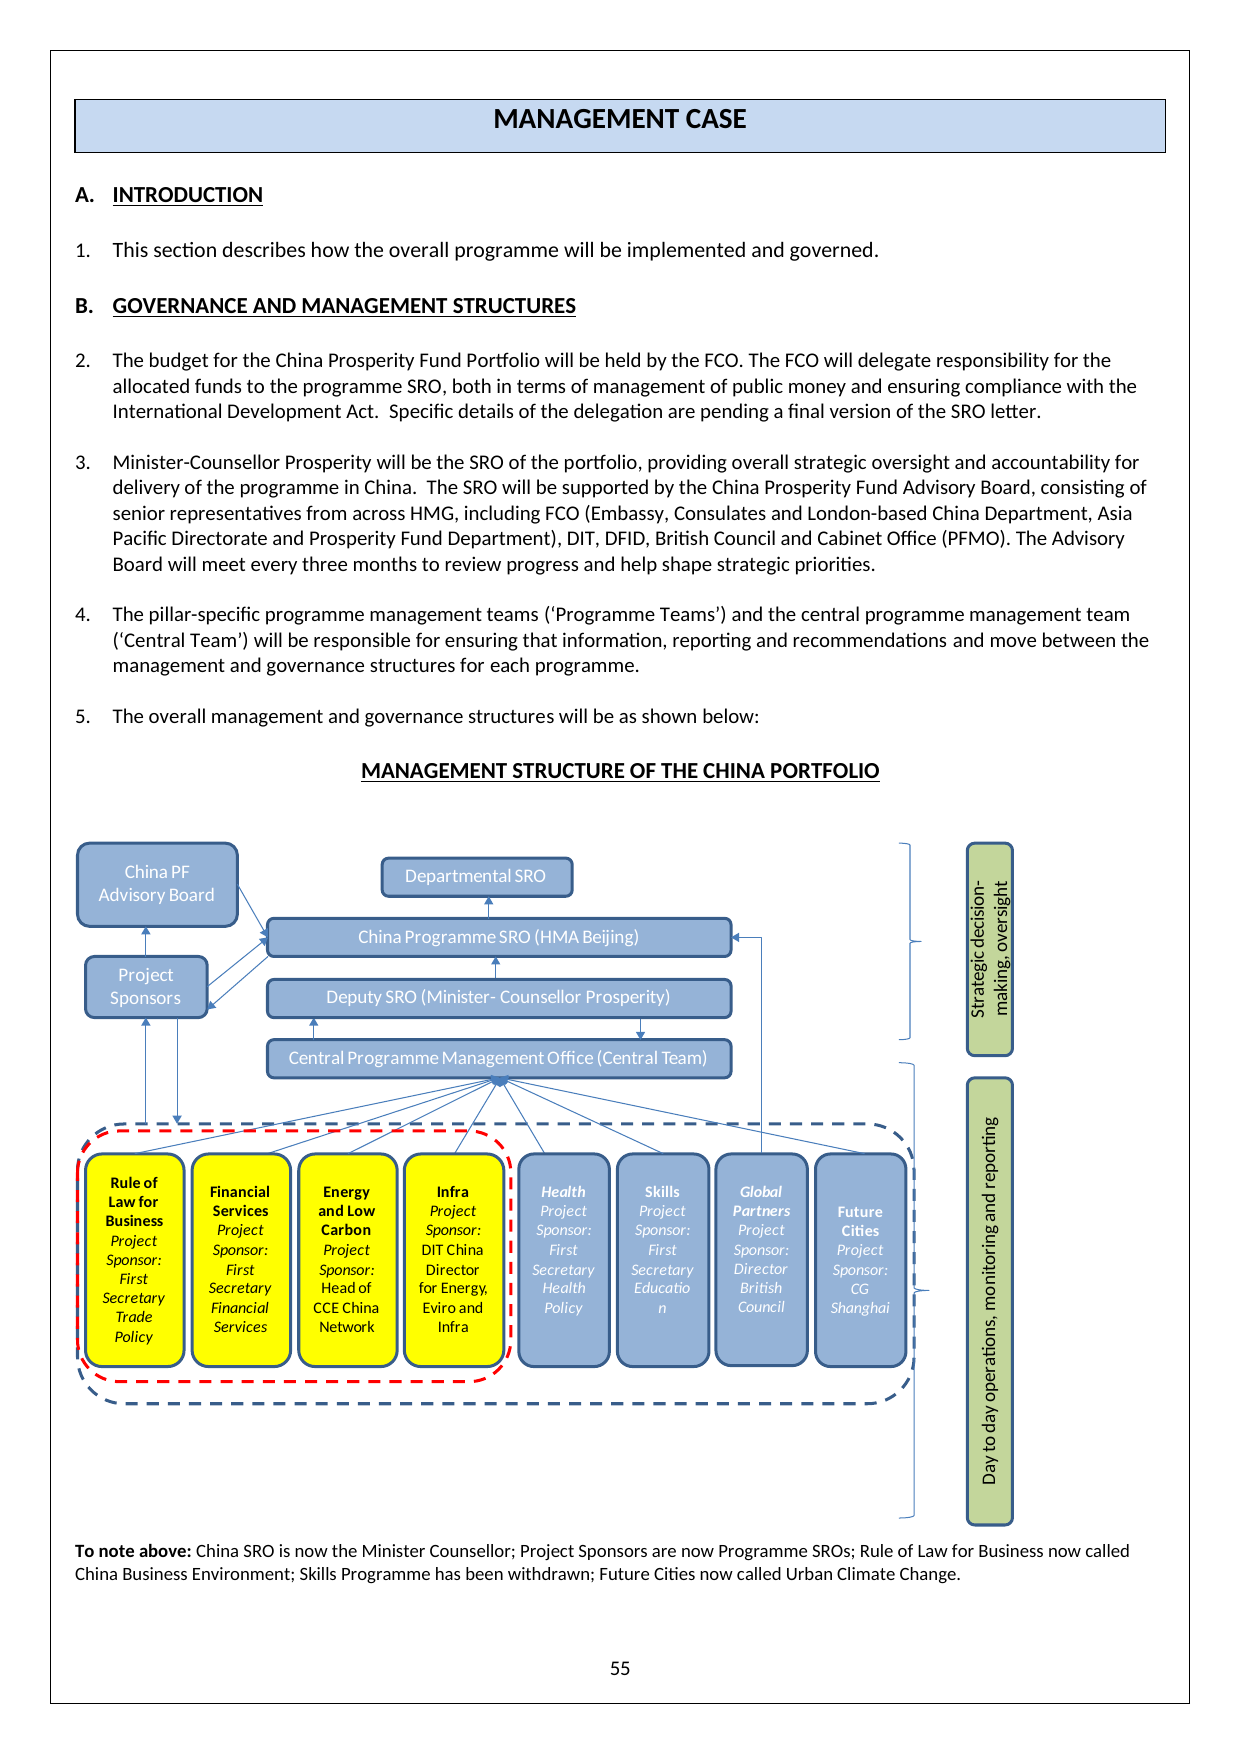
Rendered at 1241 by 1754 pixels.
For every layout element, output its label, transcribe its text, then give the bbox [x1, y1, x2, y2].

subtitle INTRODUCTION [75, 181, 1165, 209]
table_header MANAGEMENT CASE [76, 100, 1165, 152]
list MANAGEMENT STRUCTURE OF THE CHINA PORTFOLIO [75, 757, 1165, 785]
list This section describes how the overall programme will be implemented and governed. [75, 237, 1165, 263]
subtitle GOVERNANCE AND MANAGEMENT STRUCTURES [75, 291, 1165, 319]
list Minister-Counsellor Prosperity will be the SRO of the portfolio, providing overall strategic oversight and accountability for delivery of the programme in China. The SRO will be supported by the China Prosperity Fund Advisory Board, consisting of senior representatives from across HMG, including FCO (Embassy, Consulates and London-based China Department, Asia Pacific Directorate and Prosperity Fund Department), DIT, DFID, British Council and Cabinet Office (PFMO). The Advisory Board will meet every three months to review progress and help shape strategic priorities. [75, 449, 1165, 576]
list The pillar-specific programme management teams (‘Programme Teams’) and the central programme management team (‘Central Team’) will be responsible for ensuring that information, reporting and recommendations and move between the management and governance structures for each programme. [75, 602, 1165, 678]
list The budget for the China Prosperity Fund Portfolio will be held by the FCO. The FCO will delegate responsibility for the allocated funds to the programme SRO, both in terms of management of public money and ensuring compliance with the International Development Act. Specific details of the delegation are pending a final version of the SRO letter. [75, 347, 1165, 424]
list The overall management and governance structures will be as shown below: [75, 703, 1165, 729]
text To note above: China SRO is now the Minister Counsellor; Project Sponsors are now Programme SROs; Rule of Law for Business now called China Business Environment; Skills Programme has been withdrawn; Future Cities now called Urban Climate Change. [75, 1539, 1165, 1585]
